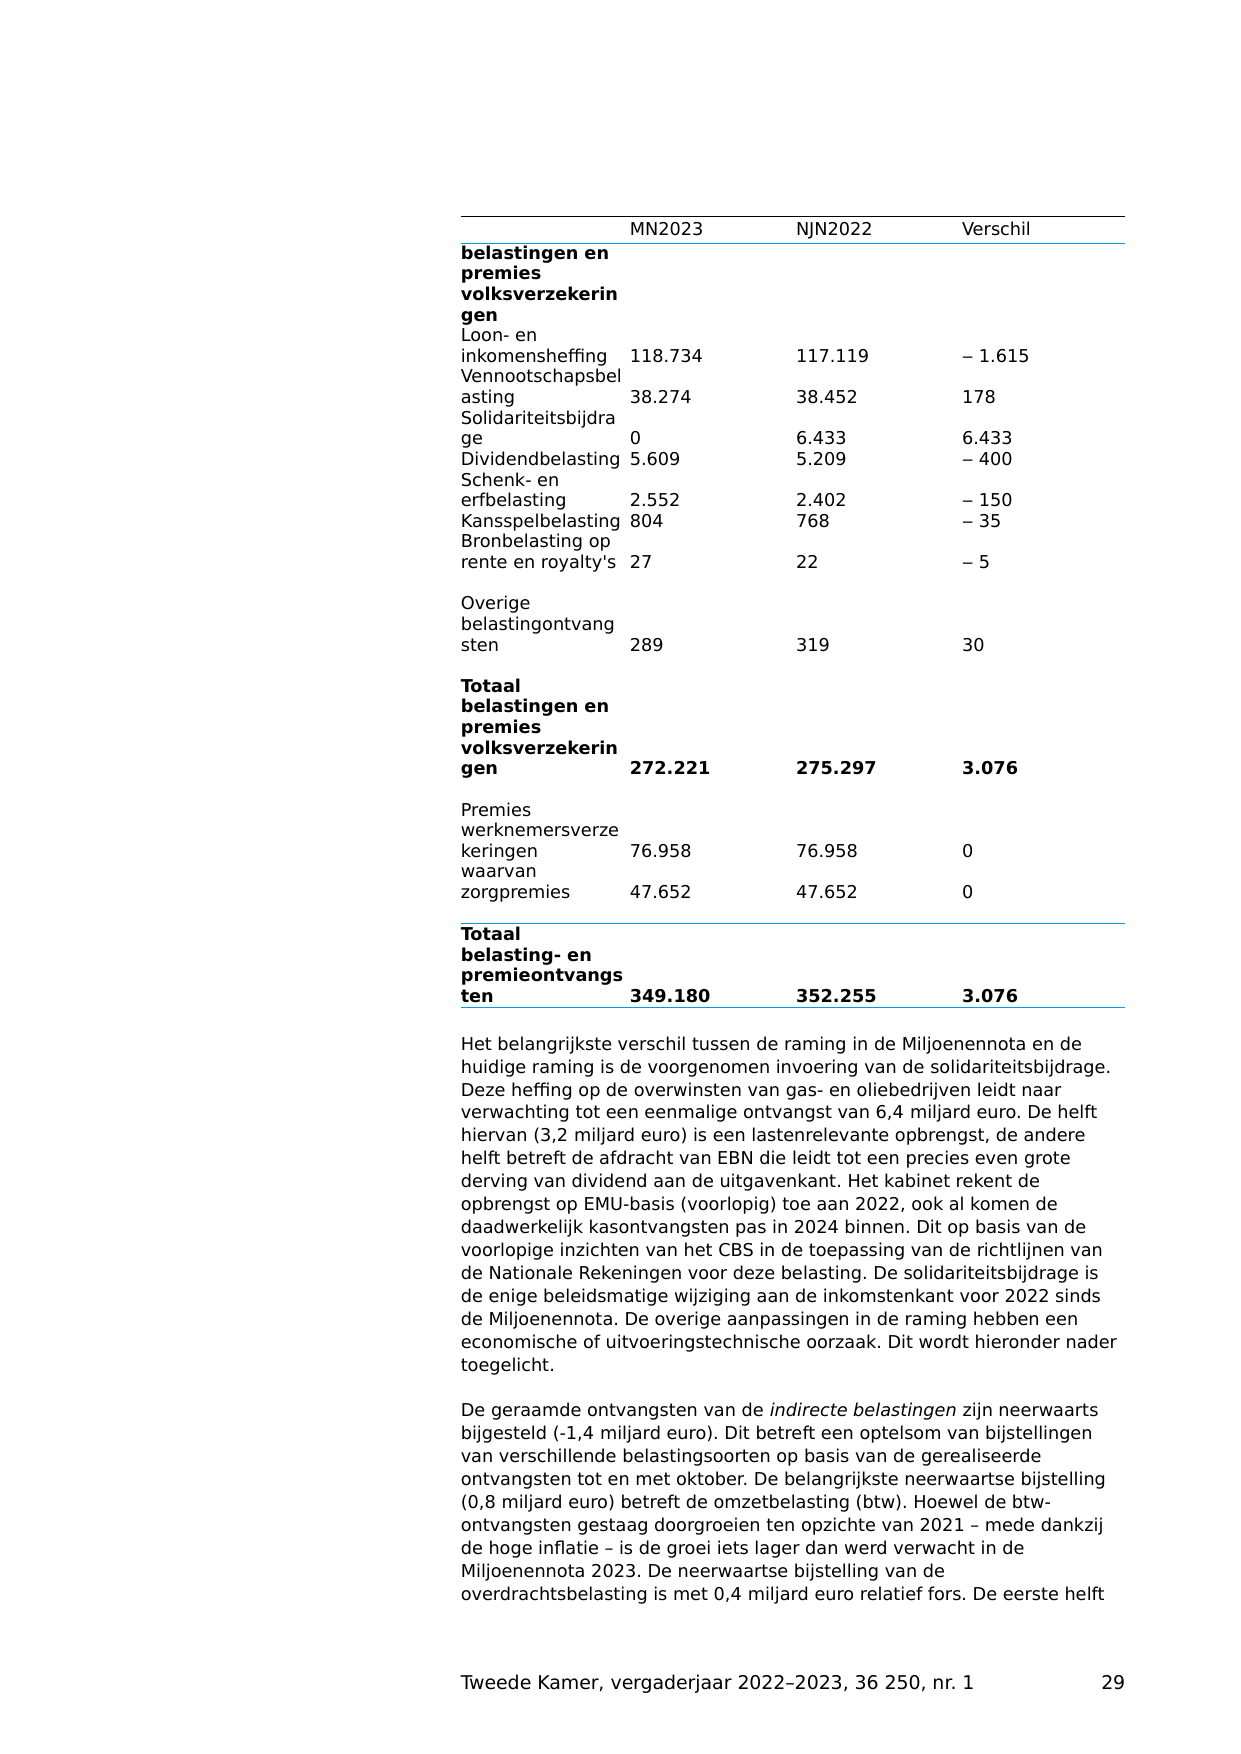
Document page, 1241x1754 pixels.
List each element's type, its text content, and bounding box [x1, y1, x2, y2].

table_cell [793, 244, 959, 325]
table_cell belastingen en premies volksverzekeringen [461, 244, 627, 325]
table_cell [627, 779, 793, 799]
table_cell [959, 903, 1125, 923]
table_cell 289 [627, 593, 793, 655]
table_cell [461, 779, 627, 799]
table_cell 3.076 [959, 924, 1125, 1006]
table_cell Totaal belastingen en premies volksverzekeringen [461, 676, 627, 779]
table_cell 27 [627, 531, 793, 573]
table_cell ‒ 35 [959, 511, 1125, 531]
table_cell ‒ 150 [959, 470, 1125, 511]
table_cell [461, 217, 627, 243]
table_cell 0 [959, 861, 1125, 903]
table_cell [959, 244, 1125, 325]
table_cell 0 [627, 408, 793, 449]
table_cell 0 [959, 800, 1125, 861]
table_cell Premies werknemersverzekeringen [461, 800, 627, 861]
table_cell 47.652 [627, 861, 793, 903]
text De geraamde ontvangsten van de indirecte belastingen zijn neerwaarts bijgesteld (-1,4 miljard euro). Dit betreft een optelsom van bijstellingen van verschillende belastingsoorten op basis van de gerealiseerde ontvangsten tot en met oktober. De belangrijkste neerwaartse bijstelling (0,8 miljard euro) betreft de omzetbelasting (btw). Hoewel de btw-ontvangsten gestaag doorgroeien ten opzichte van 2021 – mede dankzij de hoge inflatie – is de groei iets lager dan werd verwacht in de Miljoenennota 2023. De neerwaartse bijstelling van de overdrachtsbelasting is met 0,4 miljard euro relatief fors. De eerste helft [461, 1398, 1125, 1605]
table_cell Overige belastingontvangsten [461, 593, 627, 655]
table_cell 117.119 [793, 325, 959, 366]
table_cell Verschil [959, 217, 1125, 243]
text Het belangrijkste verschil tussen de raming in de Miljoenennota en de huidige raming is de voorgenomen invoering van de solidariteitsbijdrage. Deze heffing op de overwinsten van gas- en oliebedrijven leidt naar verwachting tot een eenmalige ontvangst van 6,4 miljard euro. De helft hiervan (3,2 miljard euro) is een lastenrelevante opbrengst, de andere helft betreft de afdracht van EBN die leidt tot een precies even grote derving van dividend aan de uitgavenkant. Het kabinet rekent de opbrengst op EMU-basis (voorlopig) toe aan 2022, ook al komen de daadwerkelijk kasontvangsten pas in 2024 binnen. Dit op basis van de voorlopige inzichten van het CBS in de toepassing van de richtlijnen van de Nationale Rekeningen voor deze belasting. De solidariteitsbijdrage is de enige beleidsmatige wijziging aan de inkomstenkant voor 2022 sinds de Miljoenennota. De overige aanpassingen in de raming hebben een economische of uitvoeringstechnische oorzaak. Dit wordt hieronder nader toegelicht. [461, 1032, 1125, 1376]
table_cell [959, 573, 1125, 593]
table_cell [627, 655, 793, 676]
table_cell Bronbelasting op rente en royalty's [461, 531, 627, 573]
table_cell [793, 903, 959, 923]
table_cell [461, 903, 627, 923]
table_cell 272.221 [627, 676, 793, 779]
table_cell ‒ 5 [959, 531, 1125, 573]
table_cell 5.609 [627, 449, 793, 469]
table_cell ‒ 1.615 [959, 325, 1125, 366]
table_cell 804 [627, 511, 793, 531]
table_cell 3.076 [959, 676, 1125, 779]
table_cell 5.209 [793, 449, 959, 469]
table_cell Kansspelbelasting [461, 511, 627, 531]
table_cell [627, 244, 793, 325]
table_cell NJN2022 [793, 217, 959, 243]
table_cell 30 [959, 593, 1125, 655]
table_cell Solidariteitsbijdrage [461, 408, 627, 449]
table_cell Schenk- en erfbelasting [461, 470, 627, 511]
table_cell 319 [793, 593, 959, 655]
table_cell 349.180 [627, 924, 793, 1006]
table_cell waarvan zorgpremies [461, 861, 627, 903]
table_cell 178 [959, 366, 1125, 408]
table_cell [793, 573, 959, 593]
table_cell 352.255 [793, 924, 959, 1006]
table_cell 118.734 [627, 325, 793, 366]
table_cell [627, 573, 793, 593]
table_cell 38.452 [793, 366, 959, 408]
table_cell [627, 903, 793, 923]
table_cell [959, 779, 1125, 799]
table_cell MN2023 [627, 217, 793, 243]
table_cell 2.552 [627, 470, 793, 511]
table_cell [461, 573, 627, 593]
table_cell 47.652 [793, 861, 959, 903]
table_cell Vennootschapsbelasting [461, 366, 627, 408]
table_cell [959, 655, 1125, 676]
table_cell 2.402 [793, 470, 959, 511]
table_header Tabel 3.2 Belasting- en premieontvangsten 2022 op EMU-basis [461, 191, 1125, 216]
table_cell 76.958 [793, 800, 959, 861]
table_cell 38.274 [627, 366, 793, 408]
table_cell 22 [793, 531, 959, 573]
table_cell Totaal belasting- en premieontvangsten [461, 924, 627, 1006]
table_cell Dividendbelasting [461, 449, 627, 469]
table_cell [793, 655, 959, 676]
table_cell 76.958 [627, 800, 793, 861]
table_cell 6.433 [959, 408, 1125, 449]
table_cell [461, 655, 627, 676]
table_cell [793, 779, 959, 799]
table_cell 275.297 [793, 676, 959, 779]
table_cell Loon- en inkomensheffing [461, 325, 627, 366]
table_cell 768 [793, 511, 959, 531]
table_cell ‒ 400 [959, 449, 1125, 469]
table_cell 6.433 [793, 408, 959, 449]
